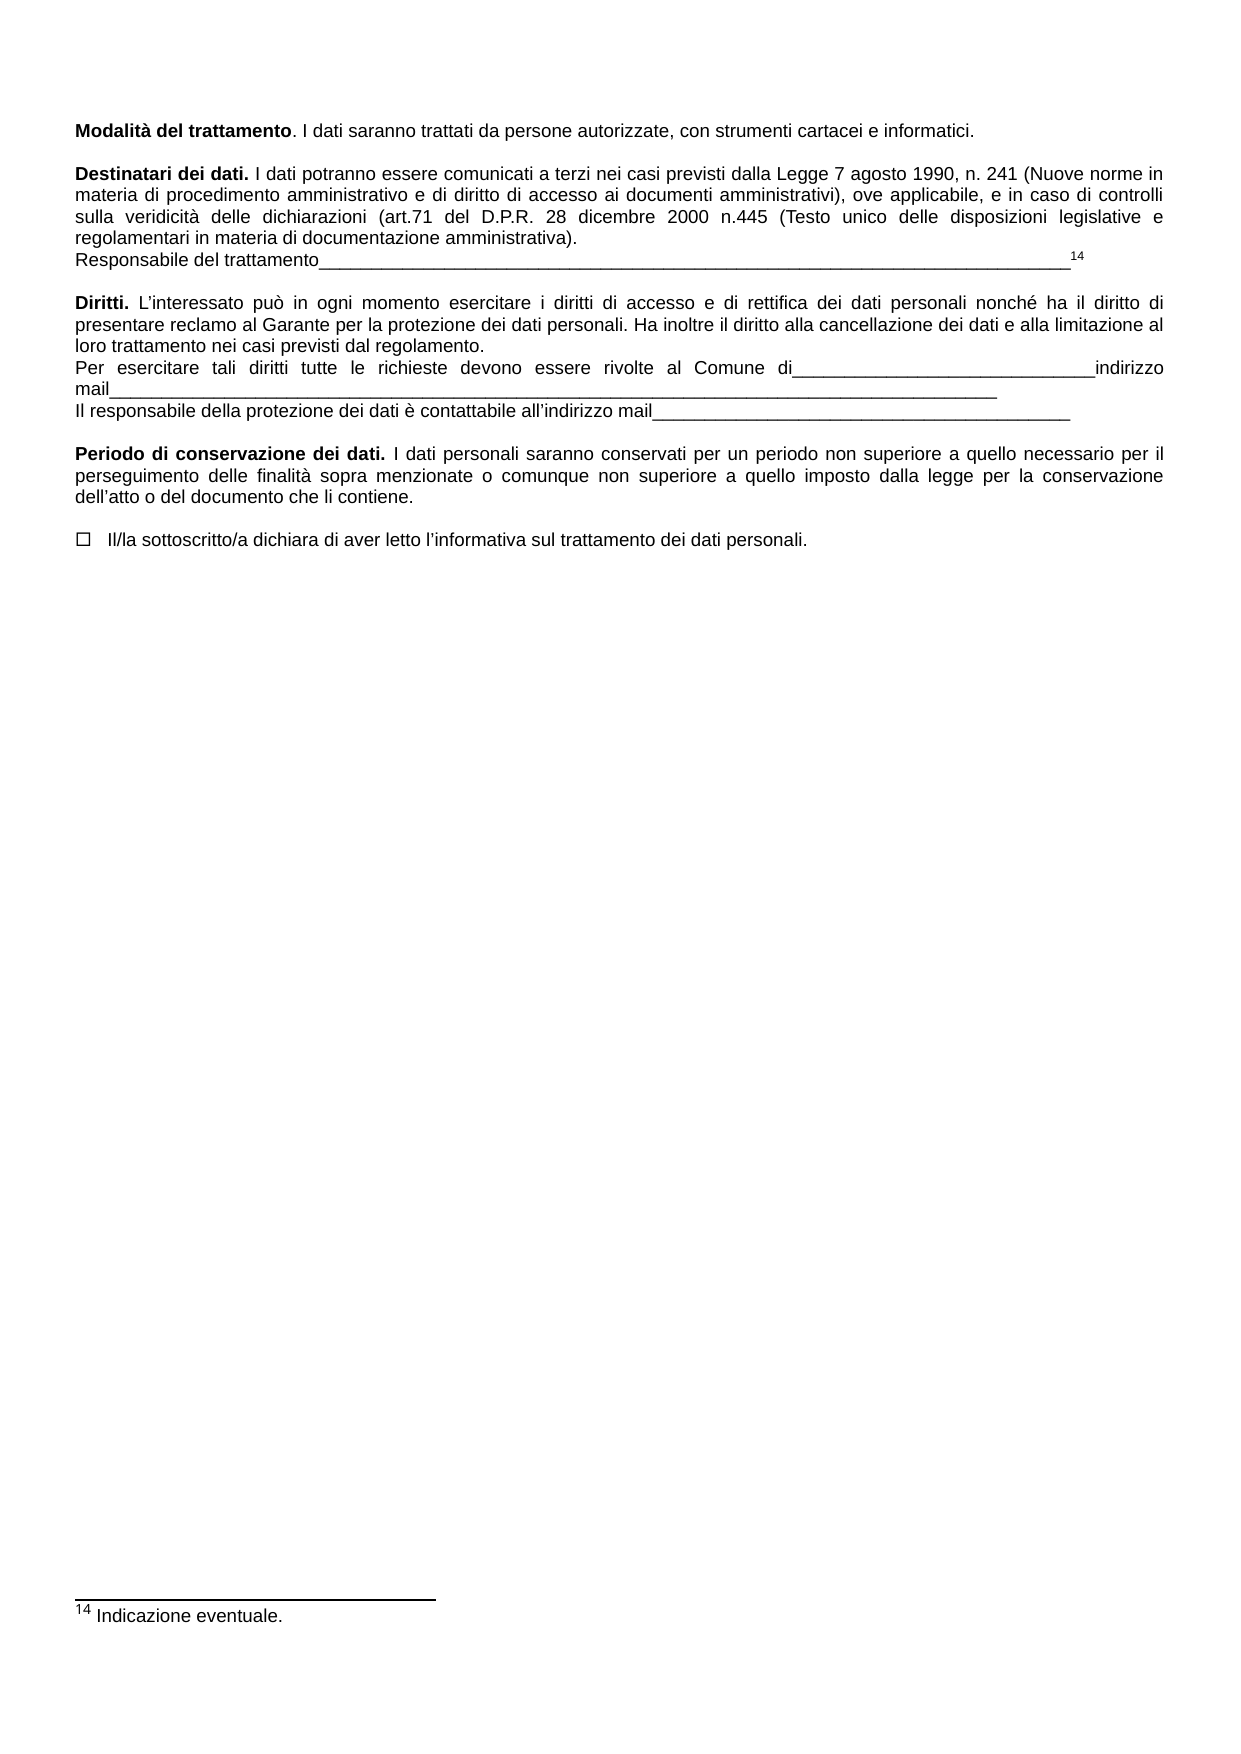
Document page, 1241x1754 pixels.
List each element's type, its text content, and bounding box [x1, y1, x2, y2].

text  Il/la sottoscritto/a dichiara di aver letto l’informativa sul trattamento dei dati personali. [75, 529, 1165, 551]
text Per esercitare tali diritti tutte le richieste devono essere rivolte al Comune di_____________________________indirizzo mail_____________________________________________________________________________________ [75, 357, 1165, 400]
text Modalità del trattamento. I dati saranno trattati da persone autorizzate, con strumenti cartacei e informatici. [75, 119, 1165, 141]
text Destinatari dei dati. I dati potranno essere comunicati a terzi nei casi previsti dalla Legge 7 agosto 1990, n. 241 (Nuove norme in materia di procedimento amministrativo e di diritto di accesso ai documenti amministrativi), ove applicabile, e in caso di controlli sulla veridicità delle dichiarazioni (art.71 del D.P.R. 28 dicembre 2000 n.445 (Testo unico delle disposizioni legislative e regolamentari in materia di documentazione amministrativa). [75, 162, 1165, 249]
text Responsabile del trattamento________________________________________________________________________ [75, 249, 1165, 270]
text Periodo di conservazione dei dati. I dati personali saranno conservati per un periodo non superiore a quello necessario per il perseguimento delle finalità sopra menzionate o comunque non superiore a quello imposto dalla legge per la conservazione dell’atto o del documento che li contiene. [75, 443, 1165, 507]
text Diritti. L’interessato può in ogni momento esercitare i diritti di accesso e di rettifica dei dati personali nonché ha il diritto di presentare reclamo al Garante per la protezione dei dati personali. Ha inoltre il diritto alla cancellazione dei dati e alla limitazione al loro trattamento nei casi previsti dal regolamento. [75, 292, 1165, 357]
text Il responsabile della protezione dei dati è contattabile all’indirizzo mail________________________________________ [75, 400, 1165, 421]
text Indicazione eventuale. [75, 1600, 1165, 1628]
